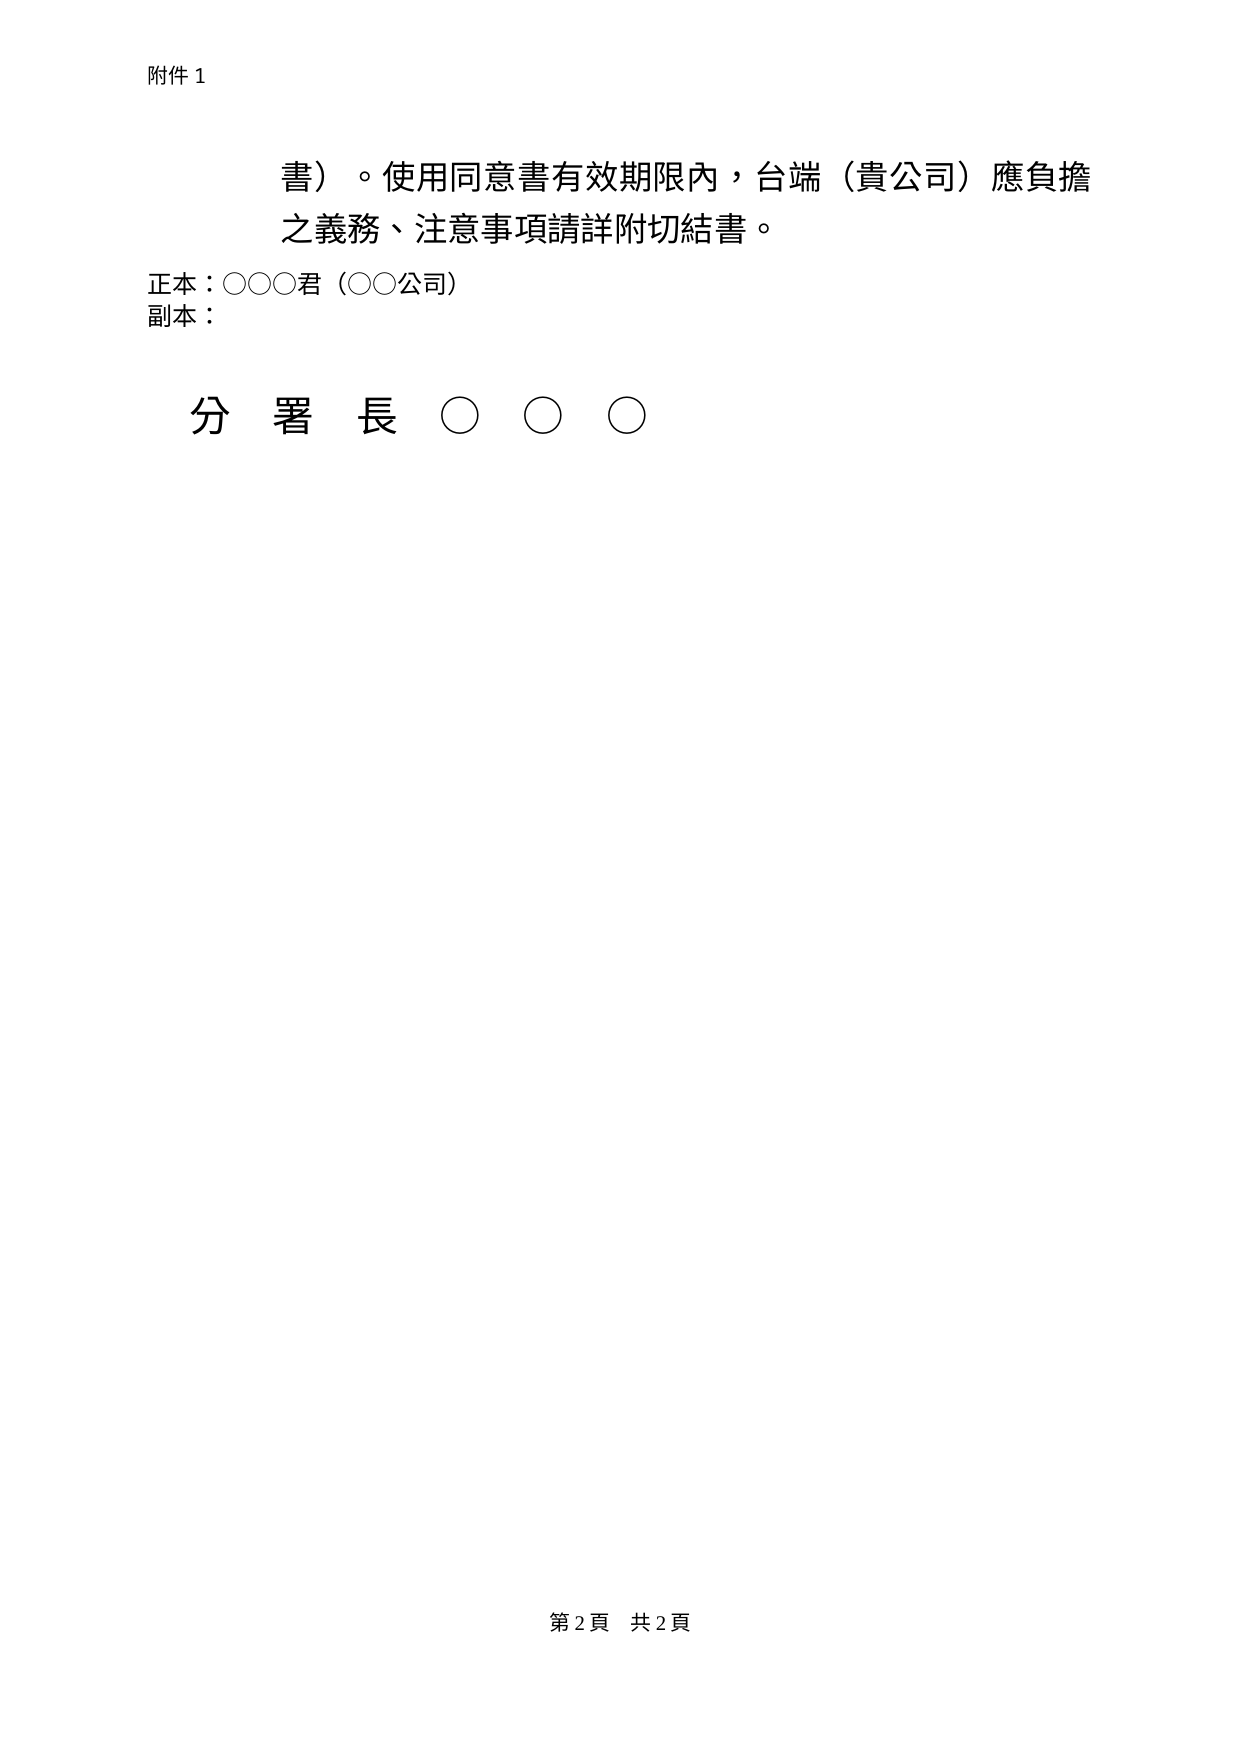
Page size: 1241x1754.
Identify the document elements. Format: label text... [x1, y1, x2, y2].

list 書）。使用同意書有效期限內，台端（貴公司）應負擔之義務、注意事項請詳附切結書。 [214, 148, 1092, 252]
text 副本： [148, 301, 1092, 332]
text 分 署 長 ○ ○ ○ [148, 382, 1092, 444]
text 正本：○○○君（○○公司） [148, 264, 1092, 301]
